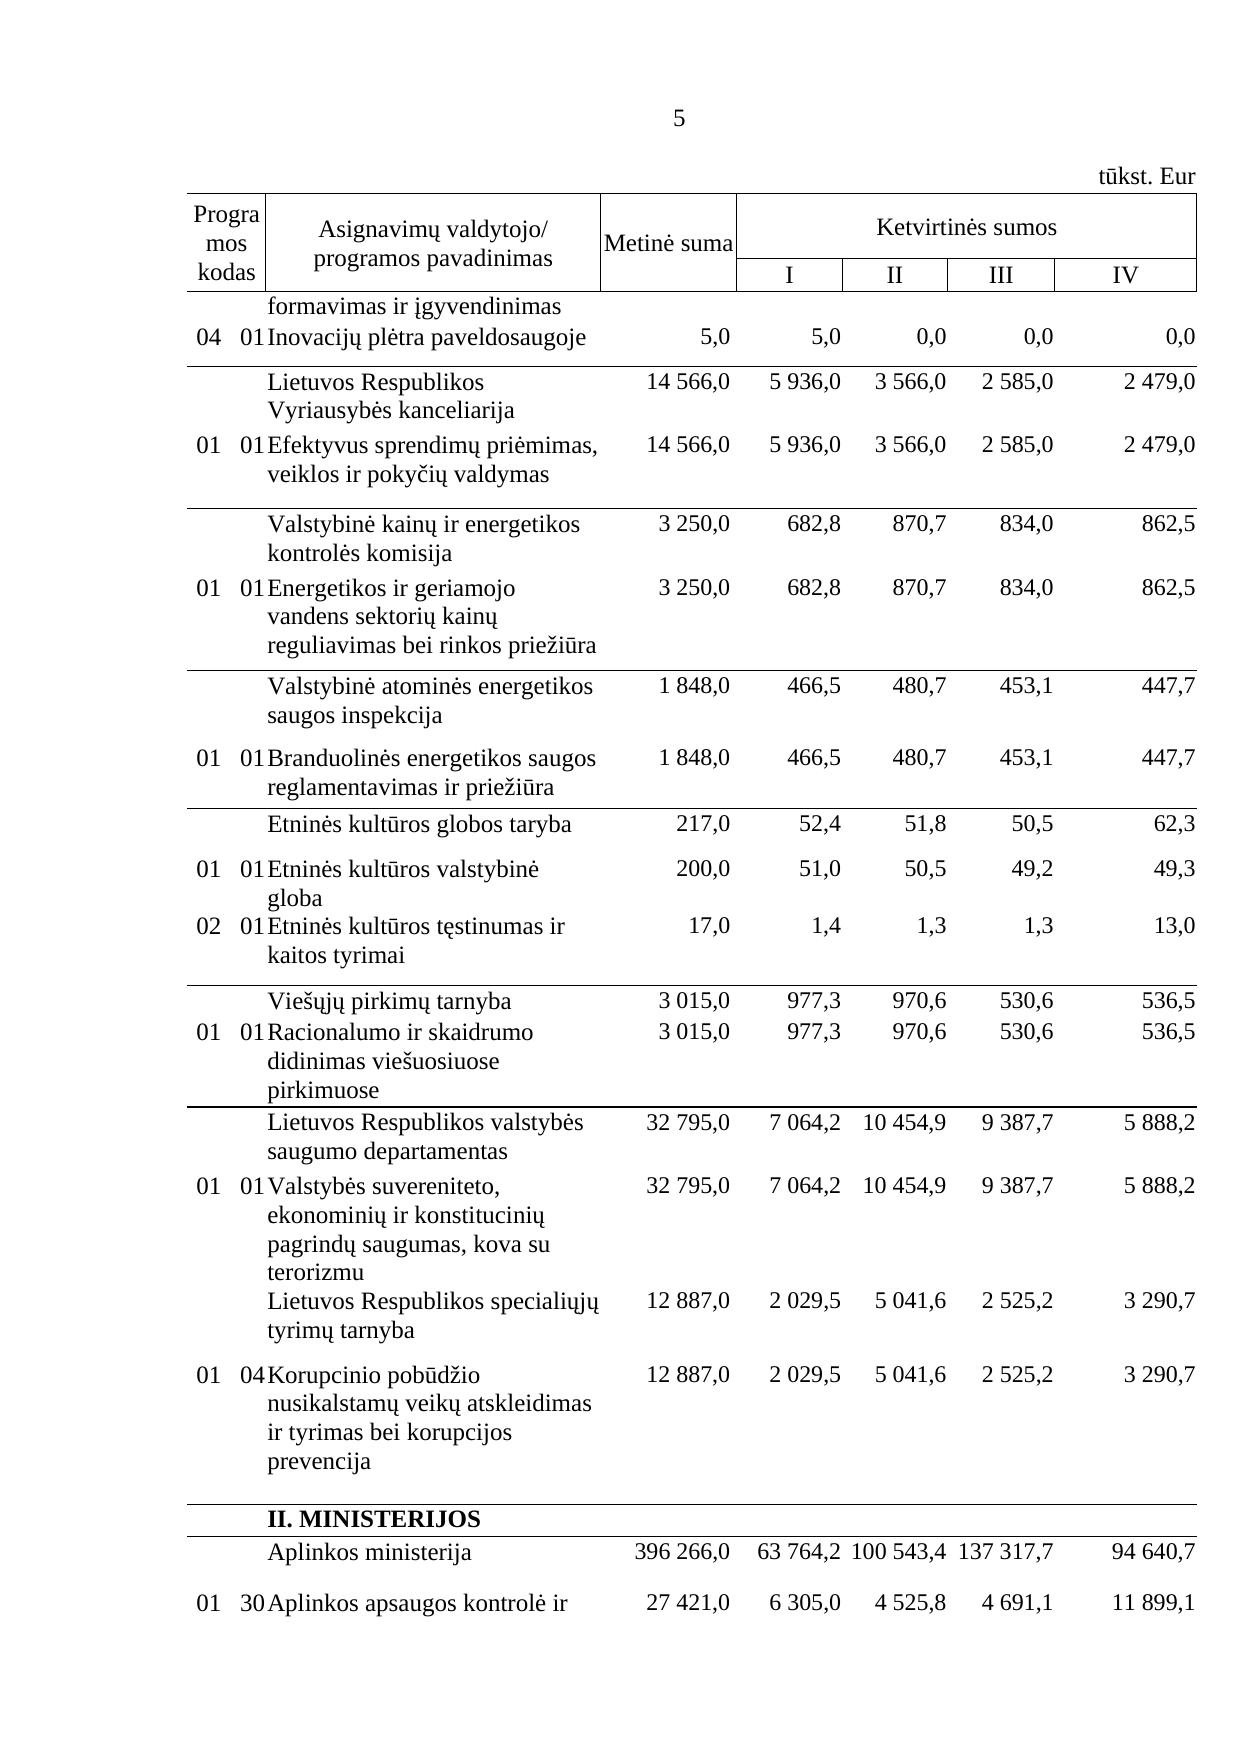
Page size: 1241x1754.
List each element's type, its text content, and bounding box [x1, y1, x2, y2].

table_cell 530,6 [948, 1018, 1054, 1106]
table_cell 01 [222, 1018, 266, 1106]
table_cell 02 [187, 911, 222, 985]
table_cell 01 [187, 573, 222, 670]
table_cell 10 454,9 [842, 1171, 947, 1286]
table_cell Programos kodas [187, 194, 265, 291]
table_cell 01 [222, 292, 266, 322]
table_cell IV [1055, 259, 1196, 291]
table_cell [187, 1505, 222, 1536]
table_cell 1 848,0 [600, 671, 731, 743]
table_cell Etninės kultūros globos taryba [266, 809, 600, 854]
table_cell 01 [222, 911, 266, 985]
table_cell 49,2 [948, 854, 1054, 911]
table_cell 3 566,0 [842, 430, 947, 508]
table_cell 970,6 [842, 986, 947, 1017]
table_cell Energetikos ir geriamojo vandens sektorių kainų reguliavimas bei rinkos priežiūra [266, 573, 600, 670]
table_cell 2 525,2 [948, 1360, 1054, 1503]
table_cell 977,3 [731, 1018, 842, 1106]
table_cell Lietuvos Respublikos Vyriausybės kanceliarija [266, 367, 600, 430]
table_cell 2 029,5 [731, 1286, 842, 1360]
table_cell [187, 509, 266, 573]
table_cell 3 290,7 [1055, 1360, 1197, 1503]
table_cell 2 525,2 [948, 1286, 1054, 1360]
table_cell [731, 292, 842, 322]
table_header [222, 161, 266, 193]
table_cell Valstybinė atominės energetikos saugos inspekcija [266, 671, 600, 743]
table_cell 862,5 [1055, 573, 1197, 670]
table_cell [948, 292, 1054, 322]
table_cell Viešųjų pirkimų tarnyba [266, 986, 600, 1017]
table_cell Ketvirtinės sumos [737, 194, 1196, 258]
table_cell 0,0 [948, 322, 1054, 366]
table_cell 3 015,0 [600, 986, 731, 1017]
table_cell 682,8 [731, 509, 842, 573]
table_cell 9 387,7 [948, 1171, 1054, 1286]
table_cell Racionalumo ir skaidrumo didinimas viešuosiuose pirkimuose [266, 1018, 600, 1106]
table_cell III [948, 259, 1054, 291]
table_cell Branduolinės energetikos saugos reglamentavimas ir priežiūra [266, 744, 600, 808]
table_cell 453,1 [948, 671, 1054, 743]
table_cell 7 064,2 [731, 1171, 842, 1286]
table_cell 51,8 [842, 809, 947, 854]
table_cell 5 936,0 [731, 367, 842, 430]
table_cell 834,0 [948, 509, 1054, 573]
table_header [600, 161, 736, 193]
table_cell [187, 367, 266, 430]
table_header tūkst. Eur [948, 161, 1197, 193]
table_cell Metinė suma [601, 194, 736, 291]
table_cell 447,7 [1055, 671, 1197, 743]
table_cell 2 585,0 [948, 430, 1054, 508]
table_cell 7 064,2 [731, 1108, 842, 1171]
table_cell [187, 1537, 266, 1588]
table_cell 5 888,2 [1055, 1171, 1197, 1286]
table_cell II. MINISTERIJOS [266, 1505, 600, 1536]
table_cell 01 [187, 430, 222, 508]
table_cell Etninės kultūros valstybinė globa [266, 854, 600, 911]
table_cell II [843, 259, 947, 291]
table_cell 11 899,1 [1055, 1588, 1197, 1621]
table_cell 480,7 [842, 744, 947, 808]
table_cell 5 041,6 [842, 1360, 947, 1503]
table_cell 100 543,4 [842, 1537, 947, 1588]
table_cell 5 041,6 [842, 1286, 947, 1360]
table_cell 870,7 [842, 573, 947, 670]
table_cell 1 848,0 [600, 744, 731, 808]
table_cell [187, 1286, 266, 1360]
table_cell 01 [187, 1018, 222, 1106]
table_cell Korupcinio pobūdžio nusikalstamų veikų atskleidimas ir tyrimas bei korupcijos prevencija [266, 1360, 600, 1503]
table_cell 01 [187, 744, 222, 808]
table_cell 3 250,0 [600, 509, 731, 573]
table_cell 6 305,0 [731, 1588, 842, 1621]
table_cell 3 250,0 [600, 573, 731, 670]
table_cell [600, 292, 731, 322]
table_cell 17,0 [600, 911, 731, 985]
table_cell Lietuvos Respublikos valstybės saugumo departamentas [266, 1108, 600, 1171]
table_cell 4 525,8 [842, 1588, 947, 1621]
table_cell 862,5 [1055, 509, 1197, 573]
table_cell 1,3 [948, 911, 1054, 985]
table_cell 200,0 [600, 854, 731, 911]
table_cell 32 795,0 [600, 1108, 731, 1171]
table_cell 01 [222, 744, 266, 808]
table_cell [731, 1505, 842, 1536]
table_cell Valstybinės kultūros paveldo apsaugos politikos ir strategijos formavimas ir įgyvendinimas [266, 292, 600, 322]
table_cell Aplinkos ministerija [266, 1537, 600, 1588]
table_cell 466,5 [731, 744, 842, 808]
table_cell [187, 809, 266, 854]
table_cell 2 585,0 [948, 367, 1054, 430]
table_cell Valstybės suvereniteto, ekonominių ir konstitucinių pagrindų saugumas, kova su terorizmu [266, 1171, 600, 1286]
table_cell [187, 292, 222, 322]
table_cell 5 936,0 [731, 430, 842, 508]
table_cell 1,4 [731, 911, 842, 985]
table_cell 2 029,5 [731, 1360, 842, 1503]
table_cell 682,8 [731, 573, 842, 670]
table_cell 14 566,0 [600, 430, 731, 508]
table_cell Efektyvus sprendimų priėmimas, veiklos ir pokyčių valdymas [266, 430, 600, 508]
table_cell 01 [187, 1171, 222, 1286]
table_cell [600, 1505, 731, 1536]
table_cell 13,0 [1055, 911, 1197, 985]
table_cell 4 691,1 [948, 1588, 1054, 1621]
table_cell 834,0 [948, 573, 1054, 670]
table_cell 396 266,0 [600, 1537, 731, 1588]
table_header [842, 161, 947, 193]
table_cell 49,3 [1055, 854, 1197, 911]
table_cell 30 [222, 1588, 266, 1621]
table_cell 32 795,0 [600, 1171, 731, 1286]
table_cell 50,5 [842, 854, 947, 911]
table_cell 01 [222, 854, 266, 911]
table_cell 137 317,7 [948, 1537, 1054, 1588]
table_cell 01 [222, 322, 266, 366]
table_cell 5 888,2 [1055, 1108, 1197, 1171]
table_cell 536,5 [1055, 986, 1197, 1017]
table_cell 01 [187, 1588, 222, 1621]
table_header [187, 161, 222, 193]
table_cell 2 479,0 [1055, 367, 1197, 430]
table_cell [187, 986, 266, 1017]
table_cell 01 [187, 854, 222, 911]
table_cell 480,7 [842, 671, 947, 743]
table_cell [222, 1505, 266, 1536]
table_cell 01 [187, 1360, 222, 1503]
table_cell 0,0 [842, 322, 947, 366]
table_cell Valstybinė kainų ir energetikos kontrolės komisija [266, 509, 600, 573]
table_cell Asignavimų valdytojo/ programos pavadinimas [266, 194, 600, 291]
table_cell Lietuvos Respublikos specialiųjų tyrimų tarnyba [266, 1286, 600, 1360]
table_cell 3 290,7 [1055, 1286, 1197, 1360]
table_cell 536,5 [1055, 1018, 1197, 1106]
table_cell 447,7 [1055, 744, 1197, 808]
table_cell 977,3 [731, 986, 842, 1017]
table_cell 5,0 [731, 322, 842, 366]
table_cell 01 [222, 430, 266, 508]
table_cell 27 421,0 [600, 1588, 731, 1621]
table_cell 12 887,0 [600, 1360, 731, 1503]
table_cell 51,0 [731, 854, 842, 911]
table_cell 01 [222, 1171, 266, 1286]
table_cell 94 640,7 [1055, 1537, 1197, 1588]
table_cell 970,6 [842, 1018, 947, 1106]
table_cell 50,5 [948, 809, 1054, 854]
table_cell 870,7 [842, 509, 947, 573]
table_cell 01 [222, 573, 266, 670]
table_cell Inovacijų plėtra paveldosaugoje [266, 322, 600, 366]
table_cell 2 479,0 [1055, 430, 1197, 508]
table_cell 453,1 [948, 744, 1054, 808]
table_cell 62,3 [1055, 809, 1197, 854]
table_cell [948, 1505, 1054, 1536]
table_cell 0,0 [1055, 322, 1197, 366]
table_cell 04 [222, 1360, 266, 1503]
table_header [266, 161, 600, 193]
table_cell 52,4 [731, 809, 842, 854]
table_cell 530,6 [948, 986, 1054, 1017]
table_cell 14 566,0 [600, 367, 731, 430]
table_cell 63 764,2 [731, 1537, 842, 1588]
table_cell [1055, 1505, 1197, 1536]
table_header [736, 161, 842, 193]
table_cell 1,3 [842, 911, 947, 985]
table_cell 04 [187, 322, 222, 366]
table_cell 3 566,0 [842, 367, 947, 430]
table_cell 9 387,7 [948, 1108, 1054, 1171]
table_cell 217,0 [600, 809, 731, 854]
table_cell 3 015,0 [600, 1018, 731, 1106]
table_cell Aplinkos apsaugos kontrolė ir būklės vertinimas, hidrometeorologiniai stebėjimai bei prognozės [266, 1588, 600, 1621]
table_cell I [737, 259, 842, 291]
table_cell [842, 1505, 947, 1536]
table_cell 10 454,9 [842, 1108, 947, 1171]
table_cell Etninės kultūros tęstinumas ir kaitos tyrimai [266, 911, 600, 985]
table_cell [1055, 292, 1197, 322]
table_cell [187, 671, 266, 743]
table_cell 5,0 [600, 322, 731, 366]
table_cell 466,5 [731, 671, 842, 743]
table_cell [187, 1108, 266, 1171]
table_cell [842, 292, 947, 322]
table_cell 12 887,0 [600, 1286, 731, 1360]
